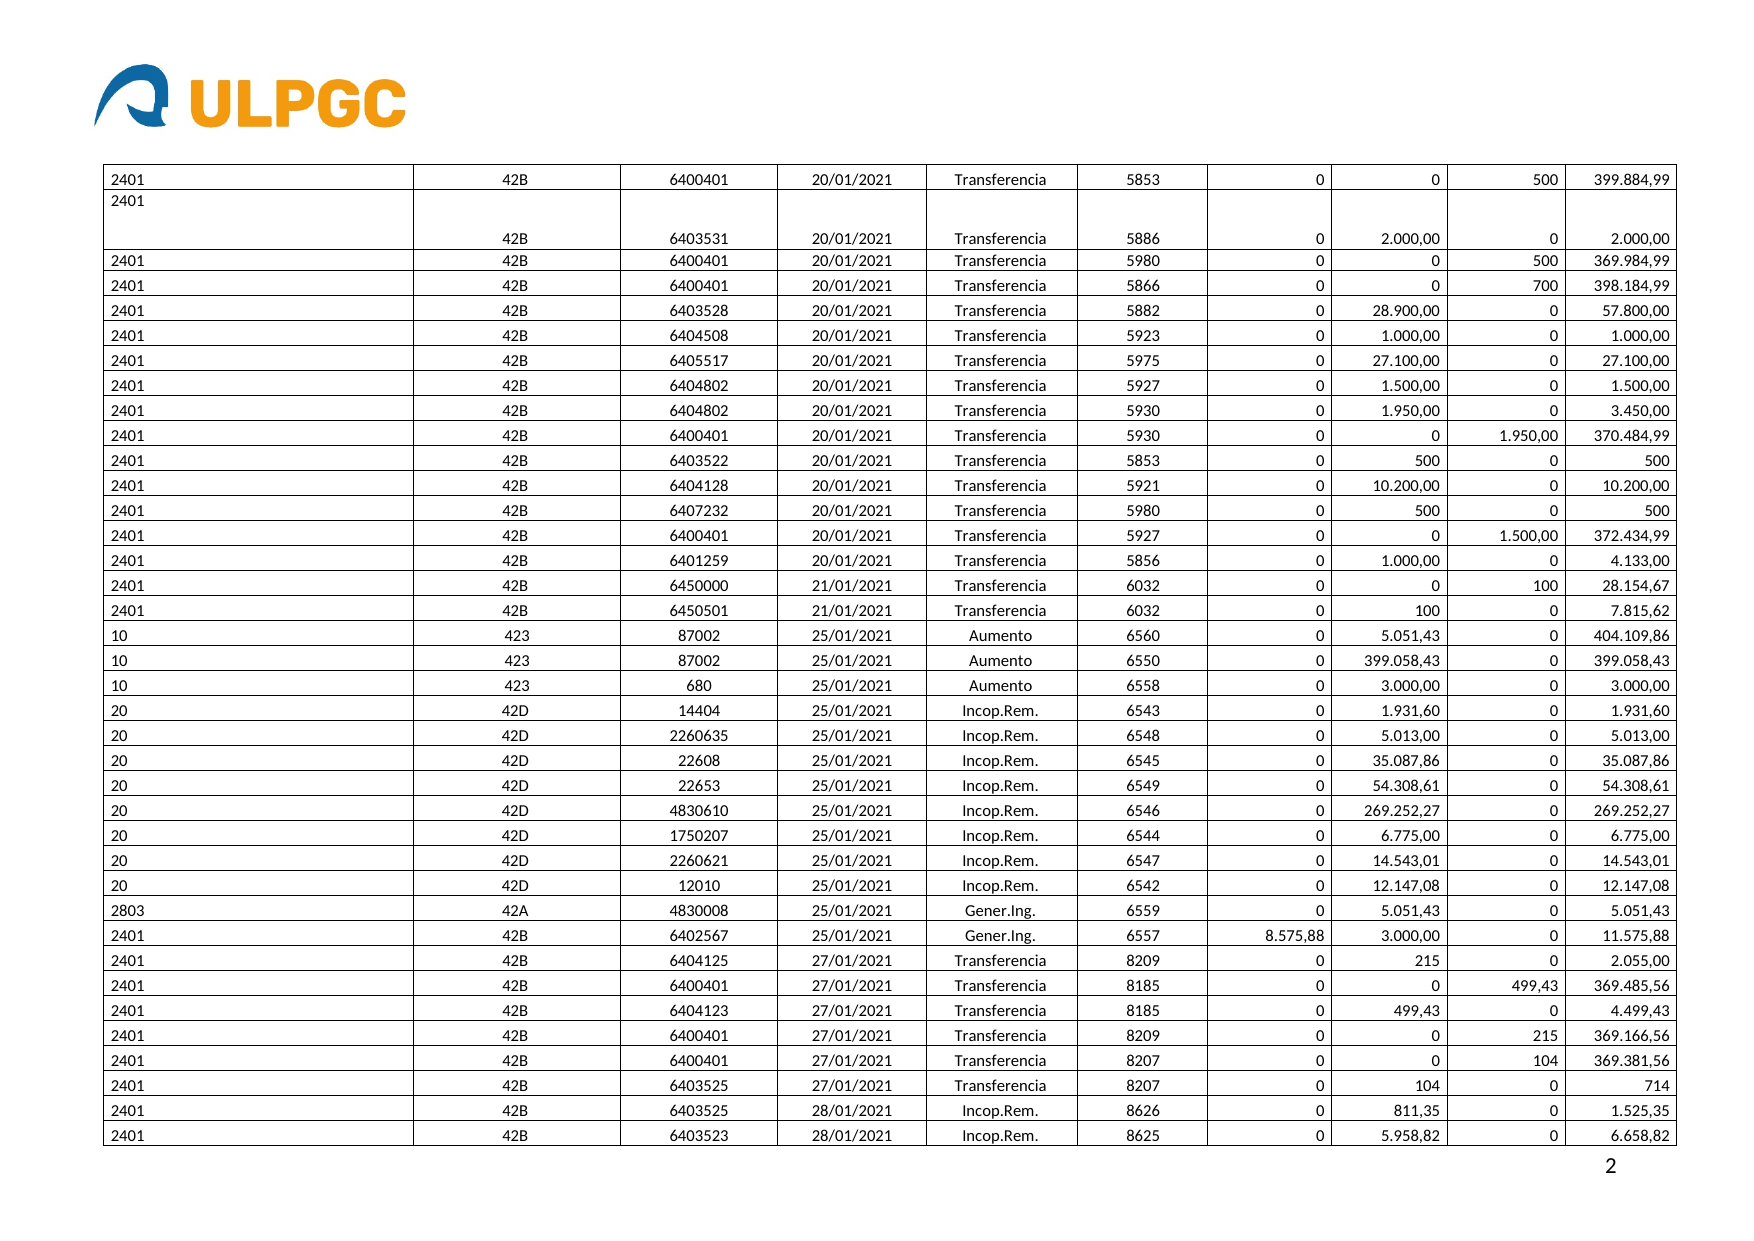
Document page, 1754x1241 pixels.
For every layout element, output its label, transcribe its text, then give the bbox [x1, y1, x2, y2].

table_cell 100 [1332, 596, 1447, 620]
table_cell 20 [104, 846, 413, 870]
table_cell 42B [414, 996, 620, 1020]
table_cell Incop.Rem. [927, 771, 1077, 795]
table_cell 5921 [1078, 471, 1207, 495]
table_cell Incop.Rem. [927, 821, 1077, 845]
table_cell 5853 [1078, 446, 1207, 470]
table_cell 42B [414, 1071, 620, 1095]
table_cell 404.109,86 [1566, 621, 1676, 645]
table_cell 42B [414, 946, 620, 970]
table_cell 42B [414, 190, 620, 249]
table_cell 0 [1448, 821, 1565, 845]
table_cell 20/01/2021 [778, 190, 926, 249]
table_cell 6400401 [621, 271, 777, 295]
table_cell [1677, 1070, 1683, 1095]
table_cell 27/01/2021 [778, 996, 926, 1020]
table_cell 6404802 [621, 396, 777, 420]
table_cell 6543 [1078, 696, 1207, 720]
table_cell 5886 [1078, 190, 1207, 249]
table_cell 54.308,61 [1332, 771, 1447, 795]
table_cell 28/01/2021 [778, 1121, 926, 1145]
table_cell 0 [1448, 646, 1565, 670]
table_cell 0 [1448, 696, 1565, 720]
table_cell 6403522 [621, 446, 777, 470]
table_cell 0 [1208, 646, 1331, 670]
table_cell [1677, 295, 1683, 320]
table_cell 2401 [104, 250, 413, 270]
table_cell 2401 [104, 271, 413, 295]
table_cell 0 [1208, 671, 1331, 695]
table_cell Transferencia [927, 521, 1077, 545]
table_cell 714 [1566, 1071, 1676, 1095]
table_cell 6400401 [621, 1021, 777, 1045]
table_cell [1677, 920, 1683, 945]
table_cell 42B [414, 1046, 620, 1070]
table_cell 6402567 [621, 921, 777, 945]
table_cell [1677, 970, 1683, 995]
table_cell Transferencia [927, 250, 1077, 270]
table_cell 42B [414, 971, 620, 995]
table_cell 0 [1208, 871, 1331, 895]
table_cell 500 [1566, 446, 1676, 470]
table_cell 1.931,60 [1566, 696, 1676, 720]
table_cell 42B [414, 521, 620, 545]
table_cell 0 [1208, 1021, 1331, 1045]
table_cell 0 [1448, 396, 1565, 420]
table_cell 10 [104, 671, 413, 695]
table_cell 2401 [104, 346, 413, 370]
table_cell 8625 [1078, 1121, 1207, 1145]
table_cell 0 [1208, 346, 1331, 370]
table_cell 1.000,00 [1332, 321, 1447, 345]
table_cell [1677, 820, 1683, 845]
table_cell 372.434,99 [1566, 521, 1676, 545]
table_cell 42D [414, 746, 620, 770]
table_cell 2401 [104, 471, 413, 495]
table_cell 2401 [104, 596, 413, 620]
table_cell 8207 [1078, 1071, 1207, 1095]
table_cell 1.500,00 [1332, 371, 1447, 395]
table_cell 25/01/2021 [778, 771, 926, 795]
table_cell 0 [1208, 771, 1331, 795]
table_cell 0 [1208, 546, 1331, 570]
table_cell [1677, 445, 1683, 470]
table_cell 2401 [104, 496, 413, 520]
table_cell 0 [1448, 721, 1565, 745]
table_cell 499,43 [1332, 996, 1447, 1020]
table_cell 42B [414, 1096, 620, 1120]
table_cell 0 [1332, 1021, 1447, 1045]
table_cell 0 [1448, 896, 1565, 920]
table_cell Transferencia [927, 396, 1077, 420]
table_cell 2401 [104, 165, 413, 189]
table_cell [1677, 1045, 1683, 1070]
table_cell 0 [1332, 250, 1447, 270]
table_cell 5980 [1078, 496, 1207, 520]
table_cell 369.984,99 [1566, 250, 1676, 270]
table_cell 20/01/2021 [778, 446, 926, 470]
table_cell 12.147,08 [1566, 871, 1676, 895]
table_cell 5.051,43 [1332, 621, 1447, 645]
table_cell 6557 [1078, 921, 1207, 945]
table_cell 0 [1332, 971, 1447, 995]
table_cell 2401 [104, 321, 413, 345]
table_cell 42D [414, 846, 620, 870]
table_cell 20/01/2021 [778, 321, 926, 345]
table_cell 42B [414, 346, 620, 370]
table_cell 6.775,00 [1566, 821, 1676, 845]
table_cell Incop.Rem. [927, 696, 1077, 720]
table_cell 20/01/2021 [778, 250, 926, 270]
table_cell 42B [414, 271, 620, 295]
table_cell [1677, 189, 1683, 249]
table_cell [1677, 645, 1683, 670]
table_cell Transferencia [927, 596, 1077, 620]
table_cell 42D [414, 796, 620, 820]
table_cell 5930 [1078, 421, 1207, 445]
table_cell 42B [414, 321, 620, 345]
table_cell 5.051,43 [1332, 896, 1447, 920]
table_cell 0 [1448, 596, 1565, 620]
table_cell 20/01/2021 [778, 521, 926, 545]
table_cell Incop.Rem. [927, 871, 1077, 895]
table_cell 0 [1208, 190, 1331, 249]
table_cell Aumento [927, 671, 1077, 695]
table_cell 5923 [1078, 321, 1207, 345]
table_cell 6400401 [621, 250, 777, 270]
table_cell 0 [1448, 371, 1565, 395]
table_cell Incop.Rem. [927, 1096, 1077, 1120]
table_cell 6546 [1078, 796, 1207, 820]
table_cell Transferencia [927, 1046, 1077, 1070]
table_cell Transferencia [927, 1021, 1077, 1045]
table_cell [1677, 770, 1683, 795]
table_cell 0 [1448, 446, 1565, 470]
table_cell 27.100,00 [1332, 346, 1447, 370]
table_cell 0 [1332, 421, 1447, 445]
table_cell 27.100,00 [1566, 346, 1676, 370]
table_cell 0 [1448, 190, 1565, 249]
table_cell 1.000,00 [1566, 321, 1676, 345]
table_cell 28.154,67 [1566, 571, 1676, 595]
table_cell 3.000,00 [1332, 921, 1447, 945]
table_cell 0 [1448, 846, 1565, 870]
table_cell 269.252,27 [1566, 796, 1676, 820]
table_cell Transferencia [927, 190, 1077, 249]
table_cell 25/01/2021 [778, 696, 926, 720]
table_cell 6548 [1078, 721, 1207, 745]
table_cell 0 [1208, 1046, 1331, 1070]
table_cell 0 [1208, 721, 1331, 745]
table_cell 10.200,00 [1566, 471, 1676, 495]
table_cell 27/01/2021 [778, 946, 926, 970]
table_cell 10 [104, 621, 413, 645]
table_cell 6400401 [621, 971, 777, 995]
table_cell 2401 [104, 946, 413, 970]
table_cell 369.381,56 [1566, 1046, 1676, 1070]
table_cell 6450501 [621, 596, 777, 620]
table_cell 6407232 [621, 496, 777, 520]
table_cell 1.950,00 [1448, 421, 1565, 445]
table_cell 370.484,99 [1566, 421, 1676, 445]
table_cell 27/01/2021 [778, 1071, 926, 1095]
table_cell 0 [1208, 896, 1331, 920]
table_cell 2401 [104, 1121, 413, 1145]
table_cell [1677, 345, 1683, 370]
table_cell 42B [414, 1021, 620, 1045]
table_cell 0 [1448, 321, 1565, 345]
table_cell 2260635 [621, 721, 777, 745]
table_cell 6403525 [621, 1096, 777, 1120]
table_cell 500 [1448, 250, 1565, 270]
table_cell 8209 [1078, 946, 1207, 970]
table_cell 0 [1332, 521, 1447, 545]
table_cell 42B [414, 396, 620, 420]
table_cell 6404802 [621, 371, 777, 395]
table_cell 0 [1208, 971, 1331, 995]
table_cell 5.013,00 [1332, 721, 1447, 745]
table_cell 0 [1208, 696, 1331, 720]
table_cell 2401 [104, 371, 413, 395]
table_cell [1677, 945, 1683, 970]
table_cell 8185 [1078, 971, 1207, 995]
table_cell 20/01/2021 [778, 371, 926, 395]
table_cell [1677, 495, 1683, 520]
table_cell 3.000,00 [1332, 671, 1447, 695]
table_cell 42A [414, 896, 620, 920]
table_cell 42B [414, 596, 620, 620]
table_cell 1.931,60 [1332, 696, 1447, 720]
table_cell 6542 [1078, 871, 1207, 895]
table_cell 215 [1332, 946, 1447, 970]
table_cell 6545 [1078, 746, 1207, 770]
table_cell 42D [414, 871, 620, 895]
table_cell 2401 [104, 1021, 413, 1045]
table_cell 25/01/2021 [778, 896, 926, 920]
table_cell 6550 [1078, 646, 1207, 670]
table_cell 6560 [1078, 621, 1207, 645]
table_cell 6549 [1078, 771, 1207, 795]
table_cell 423 [414, 671, 620, 695]
table_cell 500 [1448, 165, 1565, 189]
table_cell 25/01/2021 [778, 671, 926, 695]
table_cell 2.000,00 [1566, 190, 1676, 249]
table_cell 8185 [1078, 996, 1207, 1020]
table_cell 2401 [104, 421, 413, 445]
table_cell 0 [1208, 571, 1331, 595]
table_cell 20/01/2021 [778, 346, 926, 370]
table_cell Gener.Ing. [927, 921, 1077, 945]
table_cell 25/01/2021 [778, 821, 926, 845]
table_cell 8209 [1078, 1021, 1207, 1045]
table_cell 14404 [621, 696, 777, 720]
table_cell 2803 [104, 896, 413, 920]
table_cell 54.308,61 [1566, 771, 1676, 795]
table_cell Incop.Rem. [927, 846, 1077, 870]
table_cell 1.525,35 [1566, 1096, 1676, 1120]
table_cell 7.815,62 [1566, 596, 1676, 620]
table_cell Transferencia [927, 946, 1077, 970]
table_cell 423 [414, 621, 620, 645]
table_cell 42B [414, 165, 620, 189]
table_cell 0 [1448, 771, 1565, 795]
table_cell 369.485,56 [1566, 971, 1676, 995]
table_cell 0 [1332, 165, 1447, 189]
table_cell 2401 [104, 521, 413, 545]
table_cell 20/01/2021 [778, 546, 926, 570]
table_cell 0 [1332, 571, 1447, 595]
table_cell 20/01/2021 [778, 296, 926, 320]
table_cell [1677, 420, 1683, 445]
table_cell 6400401 [621, 521, 777, 545]
table_cell 2401 [104, 996, 413, 1020]
table_cell Transferencia [927, 446, 1077, 470]
table_cell [1677, 845, 1683, 870]
table_cell 25/01/2021 [778, 646, 926, 670]
table_cell 5856 [1078, 546, 1207, 570]
table_cell 2401 [104, 1046, 413, 1070]
table_cell [1677, 320, 1683, 345]
table_cell 0 [1448, 746, 1565, 770]
table_cell 6404128 [621, 471, 777, 495]
table_cell [1677, 745, 1683, 770]
table_cell 8626 [1078, 1096, 1207, 1120]
table_cell 4830008 [621, 896, 777, 920]
table_cell Transferencia [927, 546, 1077, 570]
table_cell 28/01/2021 [778, 1096, 926, 1120]
table_cell [1677, 1120, 1683, 1145]
table_cell 369.166,56 [1566, 1021, 1676, 1045]
table_cell 20 [104, 746, 413, 770]
table_cell [1677, 1020, 1683, 1045]
table_cell 42B [414, 546, 620, 570]
table_cell Transferencia [927, 496, 1077, 520]
table_cell 4.133,00 [1566, 546, 1676, 570]
table_cell 399.058,43 [1332, 646, 1447, 670]
table_cell Transferencia [927, 971, 1077, 995]
table_cell 2401 [104, 571, 413, 595]
table_cell [1677, 270, 1683, 295]
table_cell 6.658,82 [1566, 1121, 1676, 1145]
table_cell 27/01/2021 [778, 971, 926, 995]
table_cell 22653 [621, 771, 777, 795]
table_cell Incop.Rem. [927, 796, 1077, 820]
table_cell 25/01/2021 [778, 746, 926, 770]
table_cell 0 [1208, 996, 1331, 1020]
table_cell 6450000 [621, 571, 777, 595]
table_cell Transferencia [927, 346, 1077, 370]
table_cell 0 [1448, 671, 1565, 695]
table_cell 2401 [104, 396, 413, 420]
table_cell [1677, 695, 1683, 720]
table_cell 2.055,00 [1566, 946, 1676, 970]
table_cell 2401 [104, 546, 413, 570]
table_cell 10.200,00 [1332, 471, 1447, 495]
table_cell 5975 [1078, 346, 1207, 370]
table_cell [1677, 470, 1683, 495]
table_cell Transferencia [927, 321, 1077, 345]
table_cell 2260621 [621, 846, 777, 870]
table_cell 0 [1208, 746, 1331, 770]
table_cell 6559 [1078, 896, 1207, 920]
table_cell 0 [1448, 1096, 1565, 1120]
table_cell 2401 [104, 1096, 413, 1120]
table_cell 680 [621, 671, 777, 695]
table_cell 0 [1448, 346, 1565, 370]
table_cell 1.500,00 [1566, 371, 1676, 395]
table_cell 6547 [1078, 846, 1207, 870]
table_cell 399.058,43 [1566, 646, 1676, 670]
table_cell 0 [1208, 1121, 1331, 1145]
table_cell 20 [104, 696, 413, 720]
table_cell [1677, 1095, 1683, 1120]
table_cell 25/01/2021 [778, 621, 926, 645]
table_cell 28.900,00 [1332, 296, 1447, 320]
table_cell Incop.Rem. [927, 746, 1077, 770]
table_cell 0 [1208, 946, 1331, 970]
table_cell 42D [414, 721, 620, 745]
table_cell 0 [1448, 621, 1565, 645]
table_cell 104 [1332, 1071, 1447, 1095]
table_cell 6400401 [621, 421, 777, 445]
table_cell 0 [1208, 821, 1331, 845]
table_cell 0 [1208, 621, 1331, 645]
table_cell 700 [1448, 271, 1565, 295]
table_cell [1677, 545, 1683, 570]
table_cell 0 [1208, 296, 1331, 320]
table_cell 500 [1332, 446, 1447, 470]
table_cell 27/01/2021 [778, 1046, 926, 1070]
table_cell Transferencia [927, 165, 1077, 189]
table_cell 5.958,82 [1332, 1121, 1447, 1145]
table_cell 87002 [621, 646, 777, 670]
table_cell 1.950,00 [1332, 396, 1447, 420]
table_cell 6403525 [621, 1071, 777, 1095]
table_cell 57.800,00 [1566, 296, 1676, 320]
table_cell 2.000,00 [1332, 190, 1447, 249]
table_cell 2401 [104, 190, 413, 249]
table_cell 0 [1448, 871, 1565, 895]
table_cell 25/01/2021 [778, 721, 926, 745]
table_cell 5927 [1078, 521, 1207, 545]
table_cell 25/01/2021 [778, 921, 926, 945]
table_cell 20/01/2021 [778, 421, 926, 445]
table_cell 1.000,00 [1332, 546, 1447, 570]
table_cell 12.147,08 [1332, 871, 1447, 895]
table_cell 1750207 [621, 821, 777, 845]
table_cell Transferencia [927, 271, 1077, 295]
table_cell 5.051,43 [1566, 896, 1676, 920]
table_cell [1677, 595, 1683, 620]
table_cell 0 [1448, 946, 1565, 970]
table_cell 2401 [104, 971, 413, 995]
table_cell 104 [1448, 1046, 1565, 1070]
table_cell 499,43 [1448, 971, 1565, 995]
table_cell 3.000,00 [1566, 671, 1676, 695]
table_cell [1677, 520, 1683, 545]
table_cell [1677, 395, 1683, 420]
table_cell 0 [1448, 921, 1565, 945]
table_cell 811,35 [1332, 1096, 1447, 1120]
table_cell 0 [1208, 396, 1331, 420]
table_cell 2401 [104, 446, 413, 470]
table_cell 0 [1208, 250, 1331, 270]
table_cell 269.252,27 [1332, 796, 1447, 820]
table_cell 6405517 [621, 346, 777, 370]
table_cell 100 [1448, 571, 1565, 595]
table_cell 6400401 [621, 1046, 777, 1070]
table_cell 5853 [1078, 165, 1207, 189]
table_cell 20/01/2021 [778, 396, 926, 420]
table_cell 35.087,86 [1332, 746, 1447, 770]
table_cell 0 [1448, 1121, 1565, 1145]
table_cell 42B [414, 421, 620, 445]
table_cell 0 [1448, 796, 1565, 820]
table_cell 0 [1448, 296, 1565, 320]
table_cell 6401259 [621, 546, 777, 570]
table_cell Aumento [927, 621, 1077, 645]
table_cell 2401 [104, 921, 413, 945]
table_cell Transferencia [927, 421, 1077, 445]
table_cell 87002 [621, 621, 777, 645]
table_cell 0 [1332, 271, 1447, 295]
table_cell [1677, 670, 1683, 695]
table_cell 22608 [621, 746, 777, 770]
table_cell 42B [414, 446, 620, 470]
table_cell [1677, 895, 1683, 920]
table_cell 500 [1566, 496, 1676, 520]
table_cell 12010 [621, 871, 777, 895]
table_cell 0 [1208, 596, 1331, 620]
table_cell 42B [414, 921, 620, 945]
table_cell 42B [414, 296, 620, 320]
table_cell 3.450,00 [1566, 396, 1676, 420]
table_cell 4830610 [621, 796, 777, 820]
table_cell 6403523 [621, 1121, 777, 1145]
table_cell Transferencia [927, 371, 1077, 395]
table_cell 10 [104, 646, 413, 670]
table_cell 20 [104, 871, 413, 895]
table_cell 42B [414, 496, 620, 520]
table_cell 6.775,00 [1332, 821, 1447, 845]
table_cell Aumento [927, 646, 1077, 670]
table_cell 1.500,00 [1448, 521, 1565, 545]
table_cell 20/01/2021 [778, 271, 926, 295]
table_cell 0 [1208, 496, 1331, 520]
table_cell 20 [104, 771, 413, 795]
table_cell 8207 [1078, 1046, 1207, 1070]
table_cell 14.543,01 [1332, 846, 1447, 870]
table_cell 215 [1448, 1021, 1565, 1045]
table_cell 5980 [1078, 250, 1207, 270]
table_cell 6403528 [621, 296, 777, 320]
table_cell Gener.Ing. [927, 896, 1077, 920]
table_cell 0 [1208, 271, 1331, 295]
table_cell 0 [1448, 546, 1565, 570]
table_cell 6404123 [621, 996, 777, 1020]
table_cell 0 [1332, 1046, 1447, 1070]
table_cell 42B [414, 371, 620, 395]
table_cell 42D [414, 821, 620, 845]
table_cell 27/01/2021 [778, 1021, 926, 1045]
table_cell 14.543,01 [1566, 846, 1676, 870]
table_cell 20 [104, 721, 413, 745]
table_cell 0 [1208, 165, 1331, 189]
table_cell 5.013,00 [1566, 721, 1676, 745]
table_cell 6404125 [621, 946, 777, 970]
table_cell 0 [1208, 471, 1331, 495]
table_cell Transferencia [927, 296, 1077, 320]
table_cell 0 [1208, 446, 1331, 470]
table_cell 21/01/2021 [778, 596, 926, 620]
table_cell 25/01/2021 [778, 871, 926, 895]
table_cell 2401 [104, 1071, 413, 1095]
table_cell Transferencia [927, 996, 1077, 1020]
table_cell 6403531 [621, 190, 777, 249]
table_cell 42B [414, 1121, 620, 1145]
table_cell 25/01/2021 [778, 846, 926, 870]
table_cell [1677, 164, 1683, 189]
table_cell 20/01/2021 [778, 496, 926, 520]
table_cell 0 [1208, 321, 1331, 345]
table_cell [1677, 795, 1683, 820]
table_cell Incop.Rem. [927, 1121, 1077, 1145]
table_cell 5927 [1078, 371, 1207, 395]
table_cell 0 [1208, 796, 1331, 820]
table_cell 398.184,99 [1566, 271, 1676, 295]
table_cell 20 [104, 821, 413, 845]
table_cell 2401 [104, 296, 413, 320]
table_cell 42B [414, 571, 620, 595]
table_cell 11.575,88 [1566, 921, 1676, 945]
table_cell 5866 [1078, 271, 1207, 295]
table_cell 6400401 [621, 165, 777, 189]
table_cell [1677, 370, 1683, 395]
table_cell [1677, 720, 1683, 745]
table_cell Transferencia [927, 471, 1077, 495]
table_cell 35.087,86 [1566, 746, 1676, 770]
table_cell 0 [1208, 521, 1331, 545]
table_cell 6558 [1078, 671, 1207, 695]
table_cell 20 [104, 796, 413, 820]
table_cell 8.575,88 [1208, 921, 1331, 945]
table_cell Incop.Rem. [927, 721, 1077, 745]
table_cell 0 [1208, 421, 1331, 445]
table_cell 0 [1448, 471, 1565, 495]
table_cell 5930 [1078, 396, 1207, 420]
table_cell 0 [1448, 996, 1565, 1020]
table_cell 0 [1208, 1071, 1331, 1095]
table_cell [1677, 249, 1683, 270]
table_cell Transferencia [927, 1071, 1077, 1095]
table_cell 0 [1208, 1096, 1331, 1120]
table_cell 42B [414, 250, 620, 270]
table_cell 42D [414, 771, 620, 795]
table_cell 423 [414, 646, 620, 670]
table_cell [1677, 620, 1683, 645]
table_cell 6032 [1078, 596, 1207, 620]
table_cell 20/01/2021 [778, 471, 926, 495]
table_cell [1677, 870, 1683, 895]
table_cell 21/01/2021 [778, 571, 926, 595]
table_cell Transferencia [927, 571, 1077, 595]
table_cell 25/01/2021 [778, 796, 926, 820]
table_cell 4.499,43 [1566, 996, 1676, 1020]
table_cell [1677, 995, 1683, 1020]
table_cell 20/01/2021 [778, 165, 926, 189]
table_cell 0 [1448, 496, 1565, 520]
table_cell 0 [1208, 371, 1331, 395]
table_cell 5882 [1078, 296, 1207, 320]
table_cell 42D [414, 696, 620, 720]
table_cell 500 [1332, 496, 1447, 520]
table_cell 399.884,99 [1566, 165, 1676, 189]
table_cell [1677, 570, 1683, 595]
table_cell 6032 [1078, 571, 1207, 595]
table_cell 0 [1448, 1071, 1565, 1095]
table_cell 0 [1208, 846, 1331, 870]
table_cell 6544 [1078, 821, 1207, 845]
table_cell 6404508 [621, 321, 777, 345]
table_cell 42B [414, 471, 620, 495]
